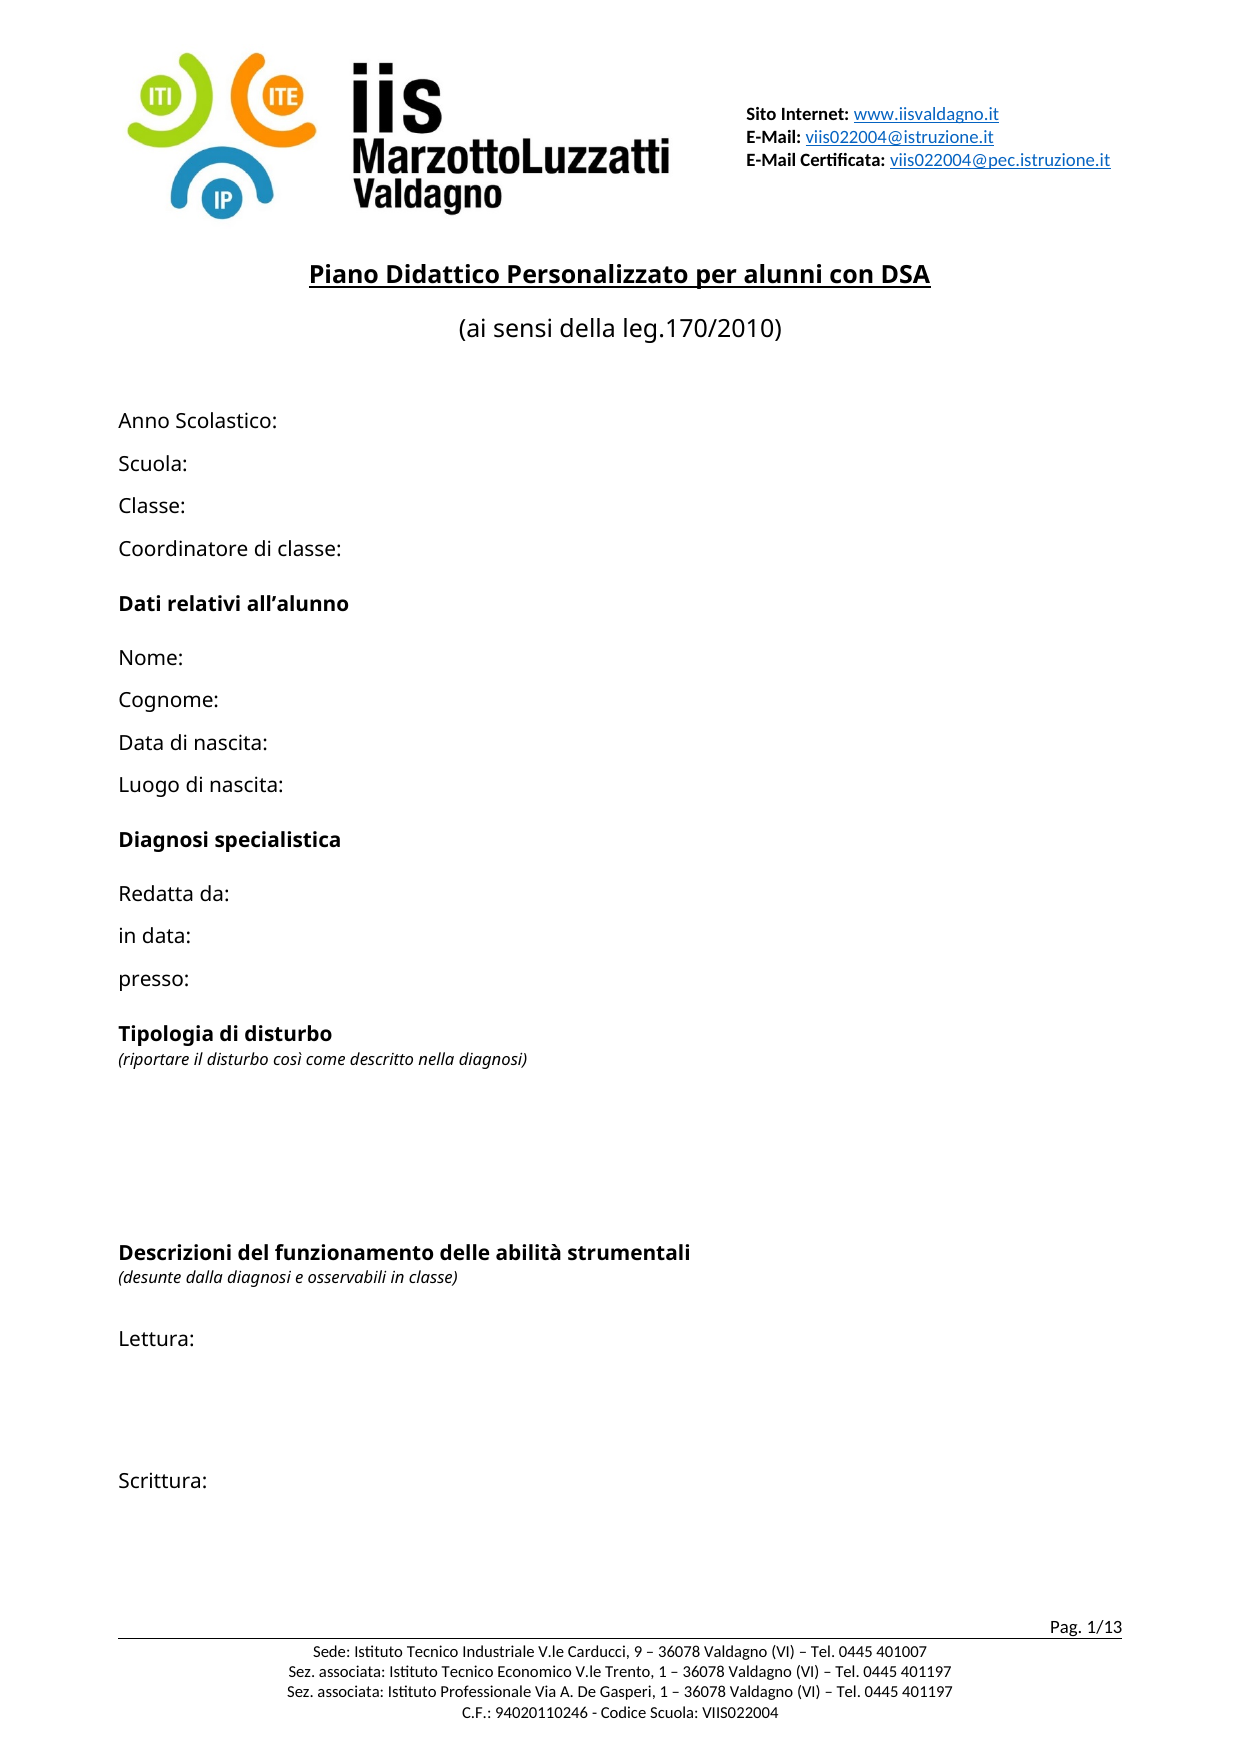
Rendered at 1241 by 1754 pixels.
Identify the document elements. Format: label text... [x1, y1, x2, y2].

text (ai sensi della leg.170/2010) [118, 310, 1122, 344]
text (desunte dalla diagnosi e osservabili in classe) [118, 1266, 1122, 1289]
text Diagnosi specialistica [118, 826, 1122, 854]
text in data: [118, 922, 1122, 950]
text Redatta da: [118, 879, 1122, 907]
text Cognome: [118, 685, 1122, 714]
text Classe: [118, 492, 1122, 520]
text Lettura: [118, 1324, 1122, 1352]
text Data di nascita: [118, 728, 1122, 756]
text Scuola: [118, 449, 1122, 477]
text Nome: [118, 643, 1122, 671]
text (riportare il disturbo così come descritto nella diagnosi) [118, 1048, 1122, 1071]
text Luogo di nascita: [118, 771, 1122, 799]
text Coordinatore di classe: [118, 534, 1122, 563]
text Dati relativi all’alunno [118, 589, 1122, 618]
text presso: [118, 964, 1122, 993]
text Tipologia di disturbo [118, 1019, 1122, 1048]
text Piano Didattico Personalizzato per alunni con DSA [117, 257, 1122, 291]
text Anno Scolastico: [118, 406, 1122, 435]
picture [121, 44, 677, 229]
text Scrittura: [118, 1466, 1122, 1495]
text Descrizioni del funzionamento delle abilità strumentali [118, 1238, 1122, 1266]
